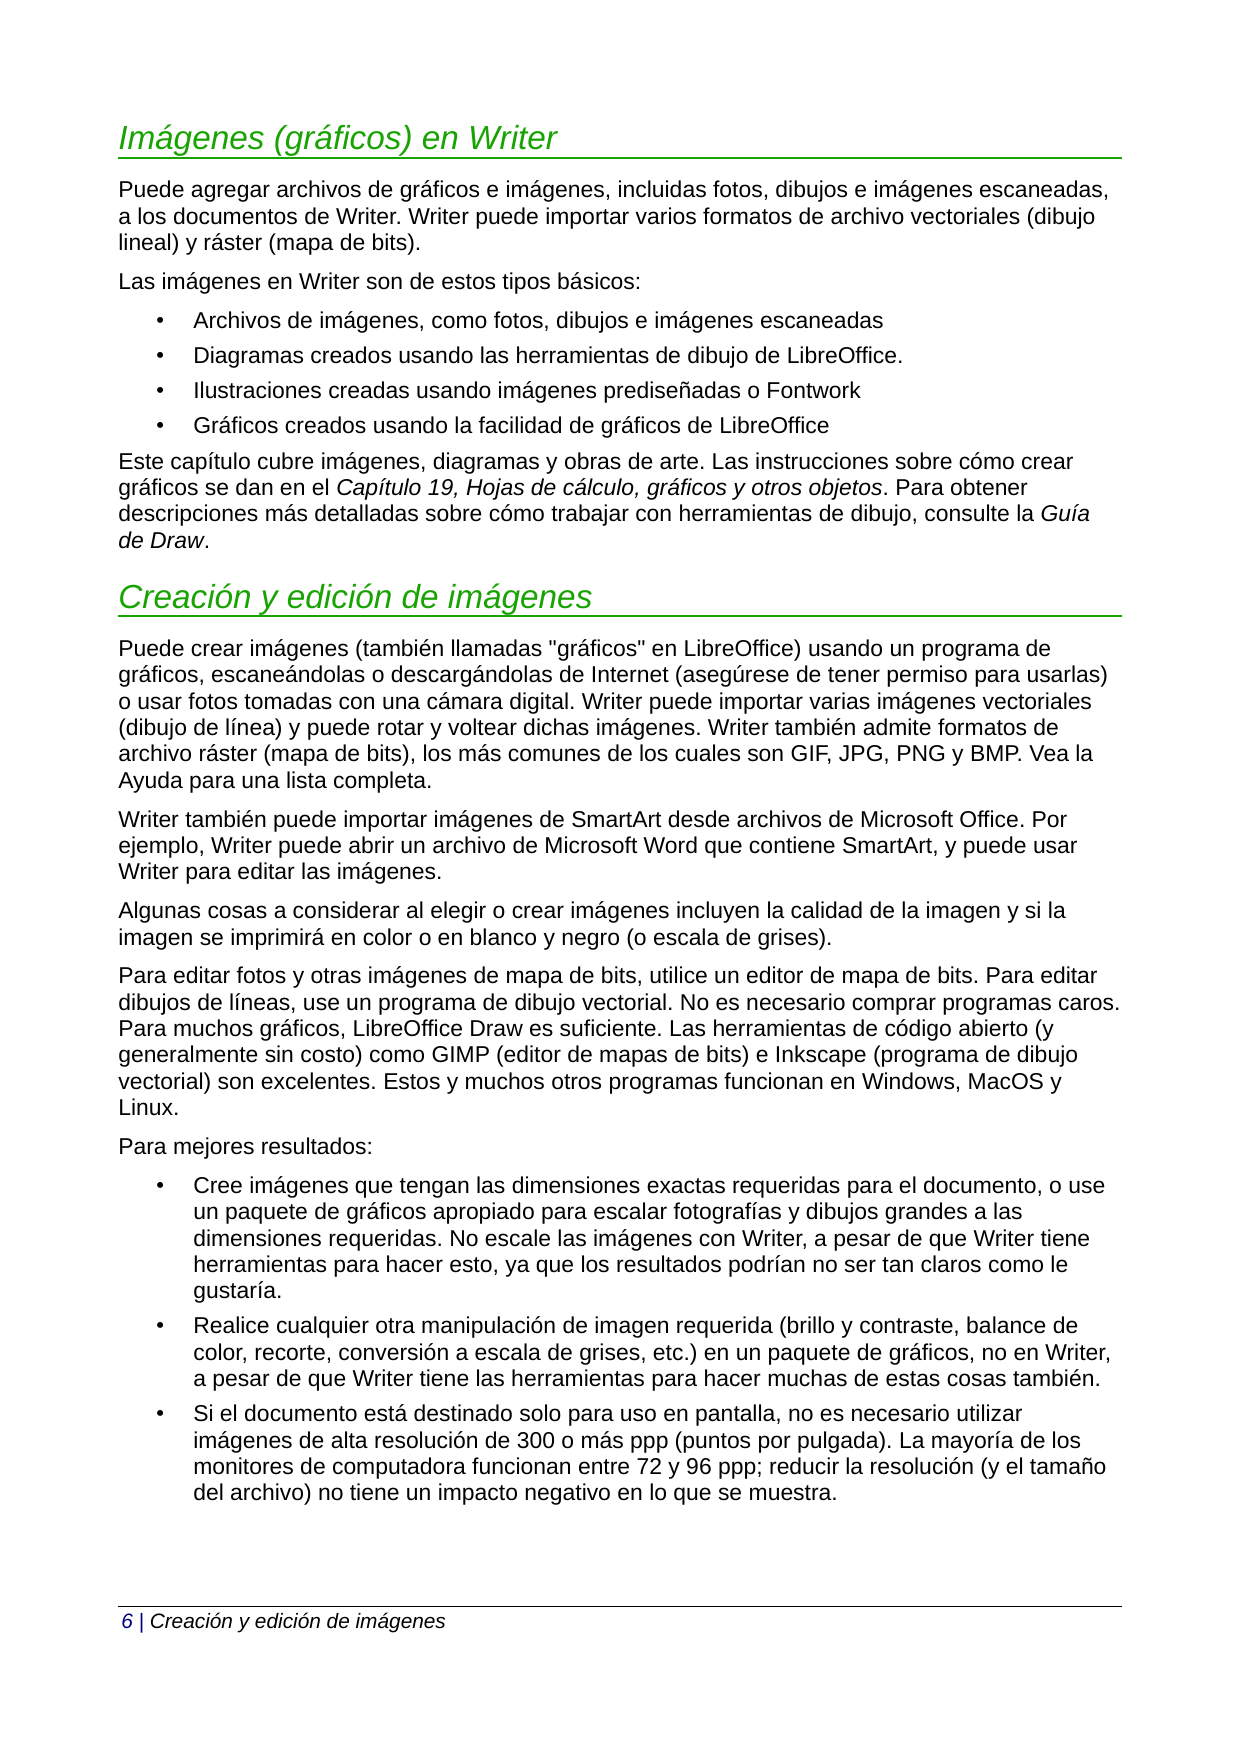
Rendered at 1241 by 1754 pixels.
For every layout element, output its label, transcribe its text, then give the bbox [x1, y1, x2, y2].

list Gráficos creados usando la facilidad de gráficos de LibreOffice [156, 412, 1122, 439]
list Diagramas creados usando las herramientas de dibujo de LibreOffice. [156, 342, 1122, 368]
list Archivos de imágenes, como fotos, dibujos e imágenes escaneadas [156, 307, 1122, 333]
text Writer también puede importar imágenes de SmartArt desde archivos de Microsoft Office. Por ejemplo, Writer puede abrir un archivo de Microsoft Word que contiene SmartArt, y puede usar Writer para editar las imágenes. [118, 806, 1122, 884]
list Realice cualquier otra manipulación de imagen requerida (brillo y contraste, balance de color, recorte, conversión a escala de grises, etc.) en un paquete de gráficos, no en Writer, a pesar de que Writer tiene las herramientas para hacer muchas de estas cosas también. [156, 1312, 1122, 1391]
text Algunas cosas a considerar al elegir o crear imágenes incluyen la calidad de la imagen y si la imagen se imprimirá en color o en blanco y negro (o escala de grises). [118, 897, 1122, 950]
list Si el documento está destinado solo para uso en pantalla, no es necesario utilizar imágenes de alta resolución de 300 o más ppp (puntos por pulgada). La mayoría de los monitores de computadora funcionan entre 72 y 96 ppp; reducir la resolución (y el tamaño del archivo) no tiene un impacto negativo en lo que se muestra. [156, 1400, 1122, 1506]
text Para editar fotos y otras imágenes de mapa de bits, utilice un editor de mapa de bits. Para editar dibujos de líneas, use un programa de dibujo vectorial. No es necesario comprar programas caros. Para muchos gráficos, LibreOffice Draw es suficiente. Las herramientas de código abierto (y generalmente sin costo) como GIMP (editor de mapas de bits) e Inkscape (programa de dibujo vectorial) son excelentes. Estos y muchos otros programas funcionan en Windows, MacOS y Linux. [118, 962, 1122, 1120]
subtitle Imágenes (gráficos) en Writer [118, 118, 1122, 157]
text Puede agregar archivos de gráficos e imágenes, incluidas fotos, dibujos e imágenes escaneadas, a los documentos de Writer. Writer puede importar varios formatos de archivo vectoriales (dibujo lineal) y ráster (mapa de bits). [118, 176, 1122, 255]
list Ilustraciones creadas usando imágenes prediseñadas o Fontwork [156, 377, 1122, 403]
list Las imágenes en Writer son de estos tipos básicos: [118, 268, 1122, 294]
subtitle Creación y edición de imágenes [118, 577, 1122, 615]
text Este capítulo cubre imágenes, diagramas y obras de arte. Las instrucciones sobre cómo crear gráficos se dan en el Capítulo 19, Hojas de cálculo, gráficos y otros objetos. Para obtener descripciones más detalladas sobre cómo trabajar con herramientas de dibujo, consulte la Guía de Draw. [118, 448, 1122, 553]
text Puede crear imágenes (también llamadas "gráficos" en LibreOffice) usando un programa de gráficos, escaneándolas o descargándolas de Internet (asegúrese de tener permiso para usarlas) o usar fotos tomadas con una cámara digital. Writer puede importar varias imágenes vectoriales (dibujo de línea) y puede rotar y voltear dichas imágenes. Writer también admite formatos de archivo ráster (mapa de bits), los más comunes de los cuales son GIF, JPG, PNG y BMP. Vea la Ayuda para una lista completa. [118, 635, 1122, 793]
list Para mejores resultados: [118, 1133, 1122, 1159]
list Cree imágenes que tengan las dimensiones exactas requeridas para el documento, o use un paquete de gráficos apropiado para escalar fotografías y dibujos grandes a las dimensiones requeridas. No escale las imágenes con Writer, a pesar de que Writer tiene herramientas para hacer esto, ya que los resultados podrían no ser tan claros como le gustaría. [156, 1172, 1122, 1303]
